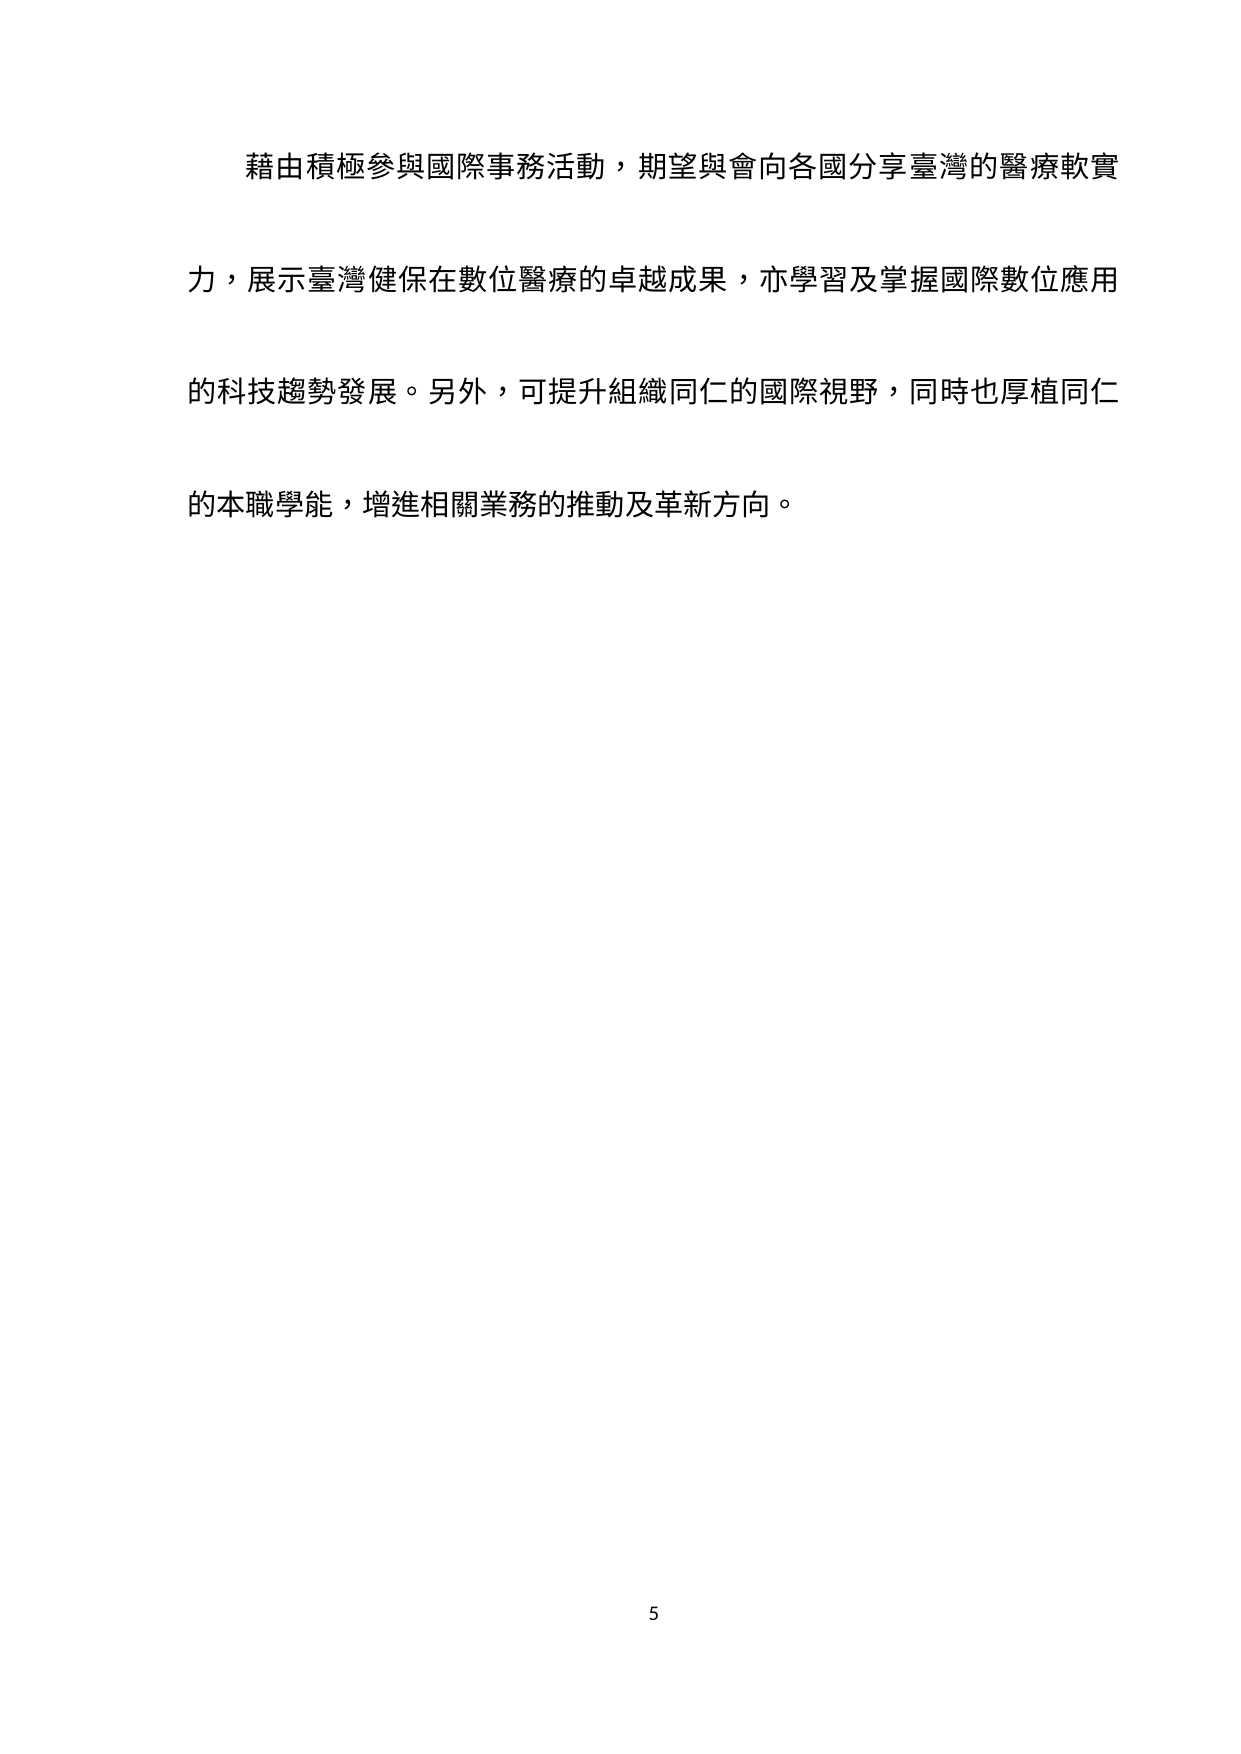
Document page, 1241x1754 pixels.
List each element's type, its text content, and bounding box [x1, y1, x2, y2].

text 藉由積極參與國際事務活動，期望與會向各國分享臺灣的醫療軟實力，展示臺灣健保在數位醫療的卓越成果，亦學習及掌握國際數位應用的科技趨勢發展。另外，可提升組織同仁的國際視野，同時也厚植同仁的本職學能，增進相關業務的推動及革新方向。 [187, 128, 1120, 540]
